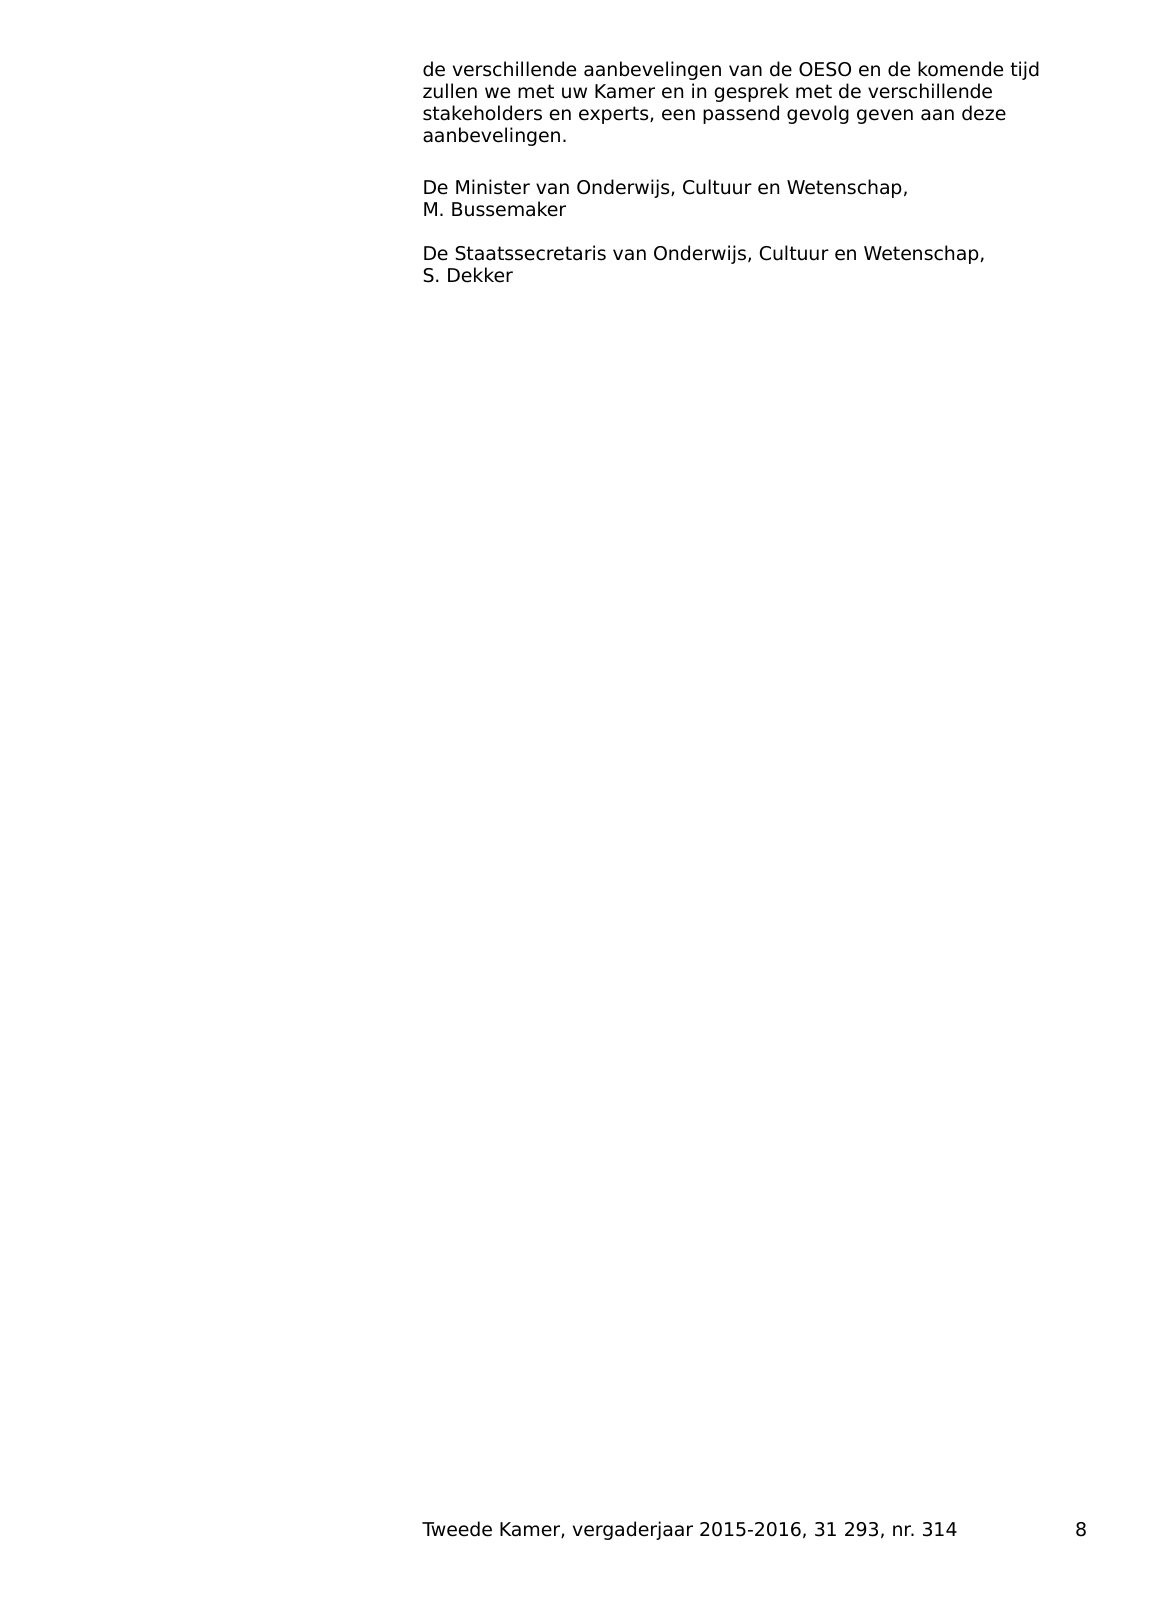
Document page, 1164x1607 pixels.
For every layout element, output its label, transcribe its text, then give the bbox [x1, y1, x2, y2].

text De Staatssecretaris van Onderwijs, Cultuur en Wetenschap, S. Dekker [422, 243, 1087, 287]
text de verschillende aanbevelingen van de OESO en de komende tijd zullen we met uw Kamer en in gesprek met de verschillende stakeholders en experts, een passend gevolg geven aan deze aanbevelingen. [422, 59, 1087, 147]
text De Minister van Onderwijs, Cultuur en Wetenschap, M. Bussemaker [422, 177, 1087, 221]
